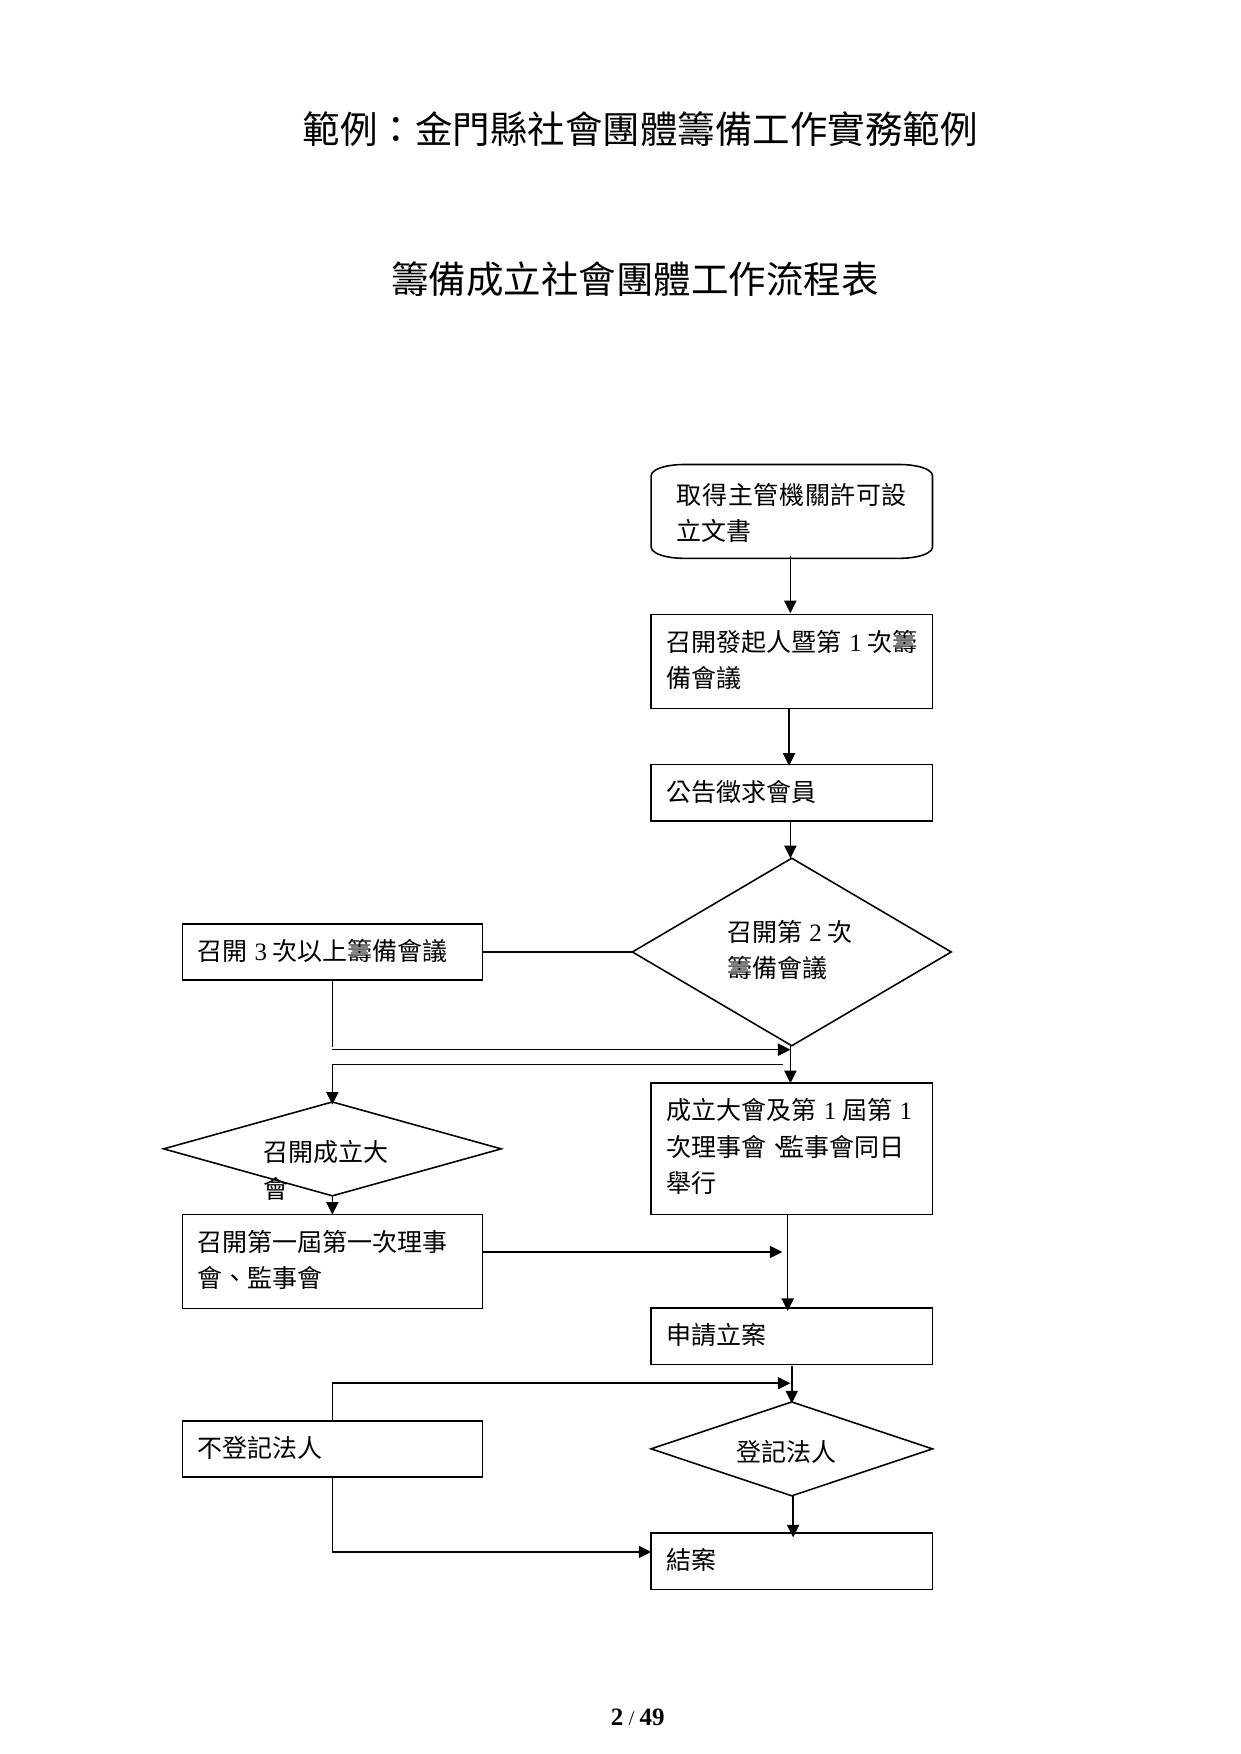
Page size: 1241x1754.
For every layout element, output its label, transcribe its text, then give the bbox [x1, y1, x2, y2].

text 籌備成立社會團體工作流程表 [89, 239, 1181, 314]
text 範例：金門縣社會團體籌備工作實務範例 [89, 89, 1181, 164]
